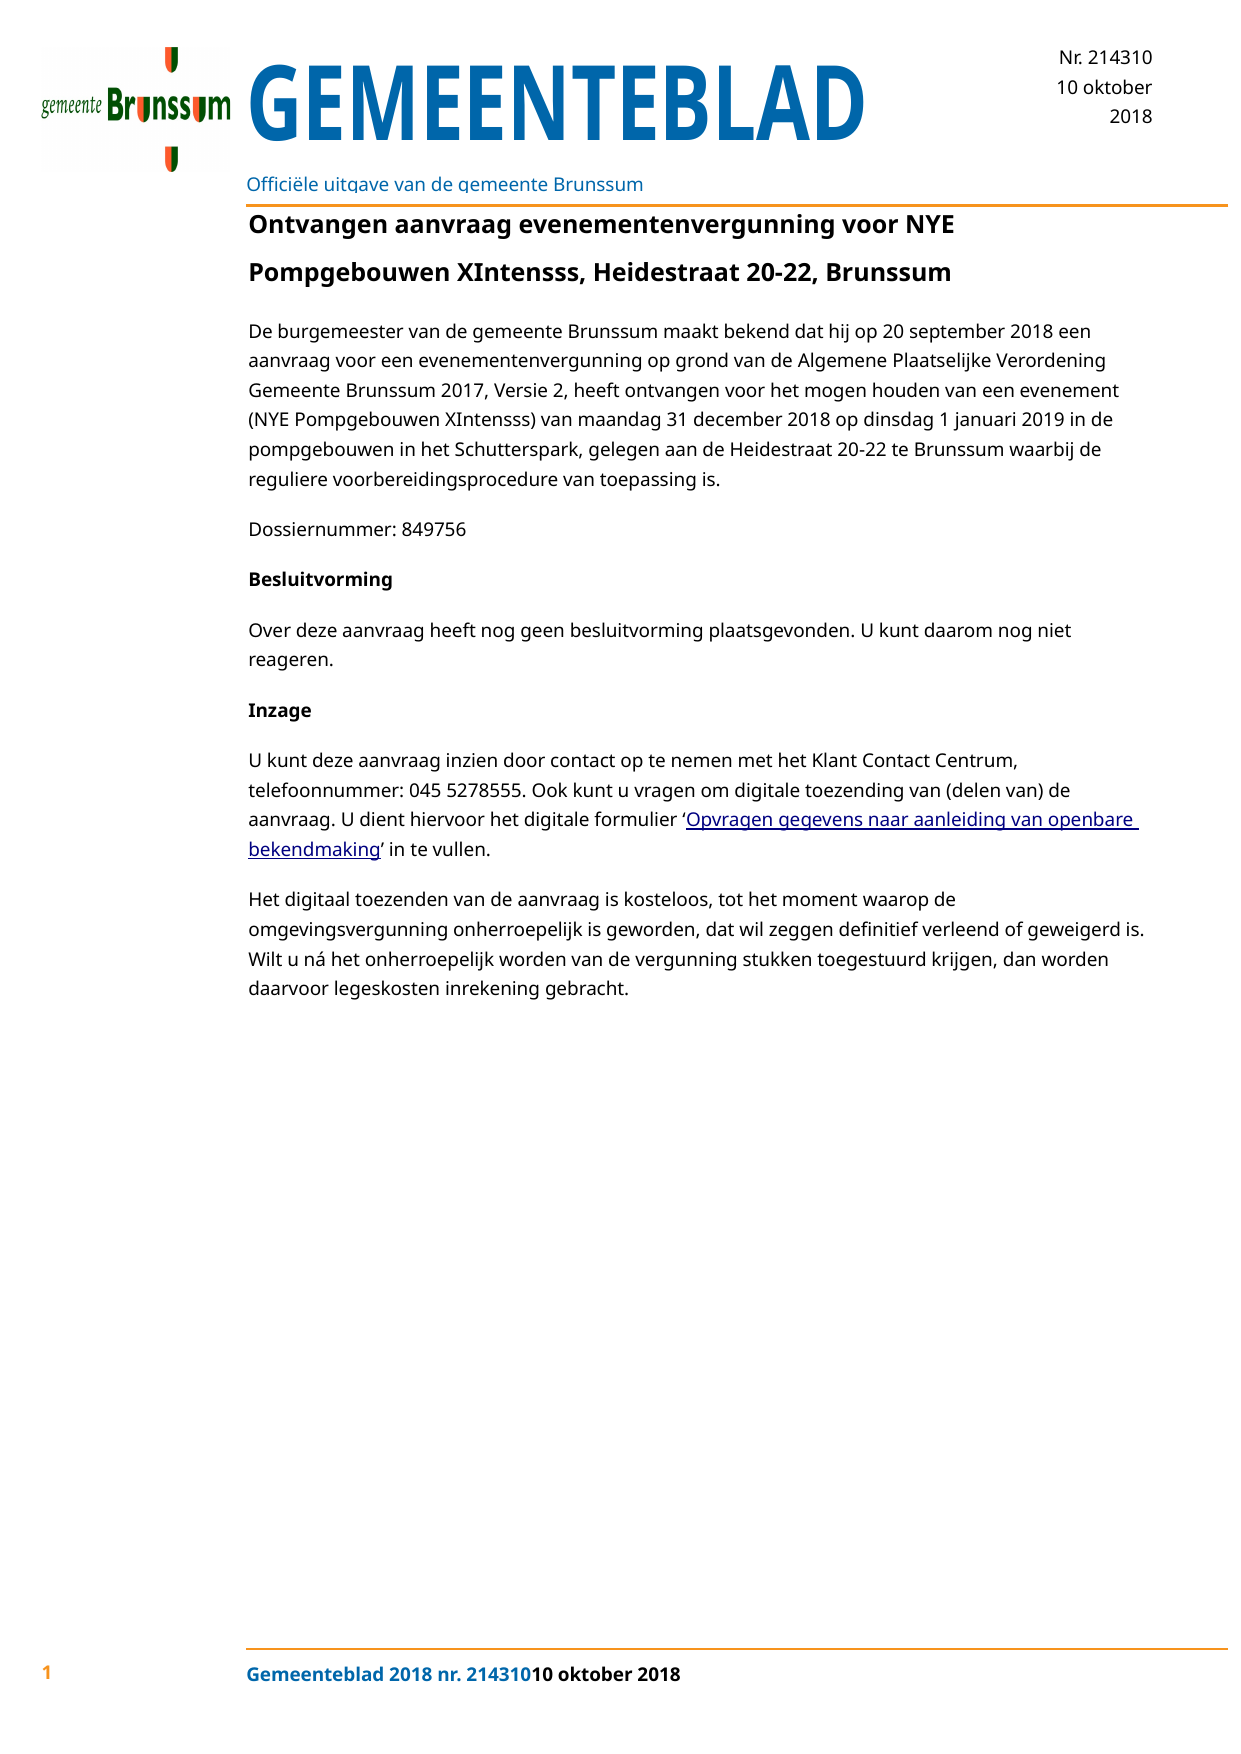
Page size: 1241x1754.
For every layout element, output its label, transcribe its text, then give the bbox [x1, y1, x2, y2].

text U kunt deze aanvraag inzien door contact op te nemen met het Klant Contact Centrum, telefoonnummer: 045 5278555. Ook kunt u vragen om digitale toezending van (delen van) de aanvraag. U dient hiervoor het digitale formulier ‘Opvragen gegevens naar aanleiding van openbare bekendmaking’ in te vullen. [248, 747, 1152, 862]
text Het digitaal toezenden van de aanvraag is kosteloos, tot het moment waarop de omgevingsvergunning onherroepelijk is geworden, dat wil zeggen definitief verleend of geweigerd is. Wilt u ná het onherroepelijk worden van de vergunning stukken toegestuurd krijgen, dan worden daarvoor legeskosten inrekening gebracht. [248, 887, 1152, 1001]
text Besluitvorming [248, 567, 1152, 592]
picture [41, 47, 231, 172]
text Dossiernummer: 849756 [248, 516, 1152, 542]
text Ontvangen aanvraag evenementenvergunning voor NYE Pompgebouwen XIntensss, Heidestraat 20-22, Brunssum [248, 207, 1152, 288]
text De burgemeester van de gemeente Brunssum maakt bekend dat hij op 20 september 2018 een aanvraag voor een evenementenvergunning op grond van de Algemene Plaatselijke Verordening Gemeente Brunssum 2017, Versie 2, heeft ontvangen voor het mogen houden van een evenement (NYE Pompgebouwen XIntensss) van maandag 31 december 2018 op dinsdag 1 januari 2019 in de pompgebouwen in het Schutterspark, gelegen aan de Heidestraat 20-22 te Brunssum waarbij de reguliere voorbereidingsprocedure van toepassing is. [248, 318, 1152, 492]
text Inzage [248, 697, 1152, 723]
text Over deze aanvraag heeft nog geen besluitvorming plaatsgevonden. U kunt daarom nog niet reageren. [248, 617, 1152, 672]
